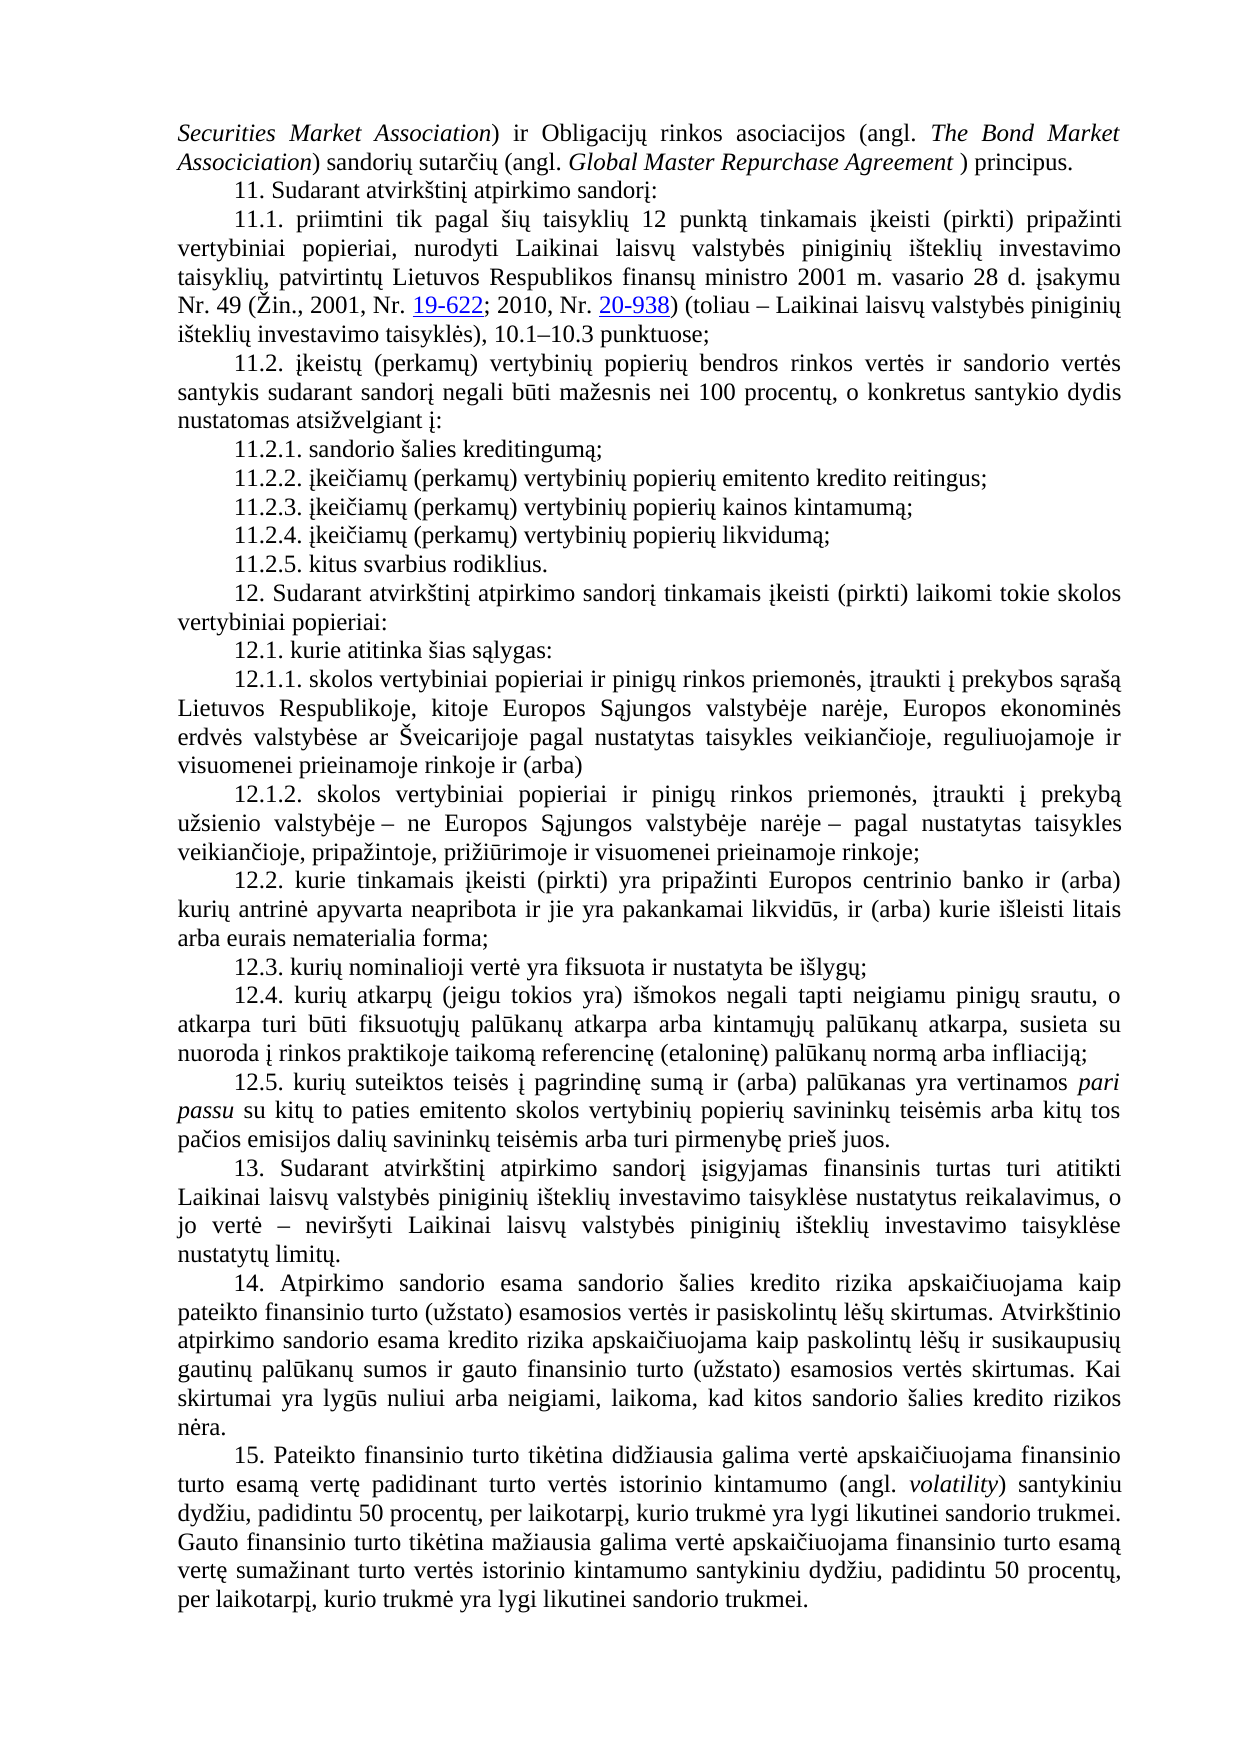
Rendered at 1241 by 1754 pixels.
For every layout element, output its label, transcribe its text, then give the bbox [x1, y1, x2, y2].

text 12.3. kurių nominalioji vertė yra fiksuota ir nustatyta be išlygų; [177, 952, 1122, 981]
text 14. Atpirkimo sandorio esama sandorio šalies kredito rizika apskaičiuojama kaip pateikto finansinio turto (užstato) esamosios vertės ir pasiskolintų lėšų skirtumas. Atvirkštinio atpirkimo sandorio esama kredito rizika apskaičiuojama kaip paskolintų lėšų ir susikaupusių gautinų palūkanų sumos ir gauto finansinio turto (užstato) esamosios vertės skirtumas. Kai skirtumai yra lygūs nuliui arba neigiami, laikoma, kad kitos sandorio šalies kredito rizikos nėra. [177, 1268, 1122, 1441]
text 12.5. kurių suteiktos teisės į pagrindinę sumą ir (arba) palūkanas yra vertinamos pari passu su kitų to paties emitento skolos vertybinių popierių savininkų teisėmis arba kitų tos pačios emisijos dalių savininkų teisėmis arba turi pirmenybę prieš juos. [177, 1067, 1122, 1153]
text 11. Sudarant atvirkštinį atpirkimo sandorį: [177, 176, 1122, 204]
text 11.2.5. kitus svarbius rodiklius. [177, 549, 1122, 578]
text 11.2.3. įkeičiamų (perkamų) vertybinių popierių kainos kintamumą; [177, 492, 1122, 521]
text 11.2.2. įkeičiamų (perkamų) vertybinių popierių emitento kredito reitingus; [177, 463, 1122, 492]
text 12. Sudarant atvirkštinį atpirkimo sandorį tinkamais įkeisti (pirkti) laikomi tokie skolos vertybiniai popieriai: [177, 578, 1122, 636]
text 12.1. kurie atitinka šias sąlygas: [177, 636, 1122, 664]
text 11.1. priimtini tik pagal šių taisyklių 12 punktą tinkamais įkeisti (pirkti) pripažinti vertybiniai popieriai, nurodyti Laikinai laisvų valstybės piniginių išteklių investavimo taisyklių, patvirtintų Lietuvos Respublikos finansų ministro 2001 m. vasario 28 d. įsakymu Nr. 49 (Žin., 2001, Nr. 19-622; 2010, Nr. 20-938) (toliau – Laikinai laisvų valstybės piniginių išteklių investavimo taisyklės), 10.1–10.3 punktuose; [177, 204, 1122, 348]
text 11.2. įkeistų (perkamų) vertybinių popierių bendros rinkos vertės ir sandorio vertės santykis sudarant sandorį negali būti mažesnis nei 100 procentų, o konkretus santykio dydis nustatomas atsižvelgiant į: [177, 348, 1122, 434]
text 15. Pateikto finansinio turto tikėtina didžiausia galima vertė apskaičiuojama finansinio turto esamą vertę padidinant turto vertės istorinio kintamumo (angl. volatility) santykiniu dydžiu, padidintu 50 procentų, per laikotarpį, kurio trukmė yra lygi likutinei sandorio trukmei. Gauto finansinio turto tikėtina mažiausia galima vertė apskaičiuojama finansinio turto esamą vertę sumažinant turto vertės istorinio kintamumo santykiniu dydžiu, padidintu 50 procentų, per laikotarpį, kurio trukmė yra lygi likutinei sandorio trukmei. [177, 1441, 1122, 1613]
text 12.1.1. skolos vertybiniai popieriai ir pinigų rinkos priemonės, įtraukti į prekybos sąrašą Lietuvos Respublikoje, kitoje Europos Sąjungos valstybėje narėje, Europos ekonominės erdvės valstybėse ar Šveicarijoje pagal nustatytas taisykles veikiančioje, reguliuojamoje ir visuomenei prieinamoje rinkoje ir (arba) [177, 664, 1122, 779]
text 11.2.1. sandorio šalies kreditingumą; [177, 434, 1122, 463]
text 12.1.2. skolos vertybiniai popieriai ir pinigų rinkos priemonės, įtraukti į prekybą užsienio valstybėje – ne Europos Sąjungos valstybėje narėje – pagal nustatytas taisykles veikiančioje, pripažintoje, prižiūrimoje ir visuomenei prieinamoje rinkoje; [177, 779, 1122, 866]
text 12.2. kurie tinkamais įkeisti (pirkti) yra pripažinti Europos centrinio banko ir (arba) kurių antrinė apyvarta neapribota ir jie yra pakankamai likvidūs, ir (arba) kurie išleisti litais arba eurais nematerialia forma; [177, 866, 1122, 952]
text 13. Sudarant atvirkštinį atpirkimo sandorį įsigyjamas finansinis turtas turi atitikti Laikinai laisvų valstybės piniginių išteklių investavimo taisyklėse nustatytus reikalavimus, o jo vertė – neviršyti Laikinai laisvų valstybės piniginių išteklių investavimo taisyklėse nustatytų limitų. [177, 1153, 1122, 1268]
text Securities Market Association) ir Obligacijų rinkos asociacijos (angl. The Bond Market Associciation) sandorių sutarčių (angl. Global Master Repurchase Agreement ) principus. [177, 118, 1122, 176]
text 12.4. kurių atkarpų (jeigu tokios yra) išmokos negali tapti neigiamu pinigų srautu, o atkarpa turi būti fiksuotųjų palūkanų atkarpa arba kintamųjų palūkanų atkarpa, susieta su nuoroda į rinkos praktikoje taikomą referencinę (etaloninę) palūkanų normą arba infliaciją; [177, 981, 1122, 1067]
text 11.2.4. įkeičiamų (perkamų) vertybinių popierių likvidumą; [177, 521, 1122, 549]
